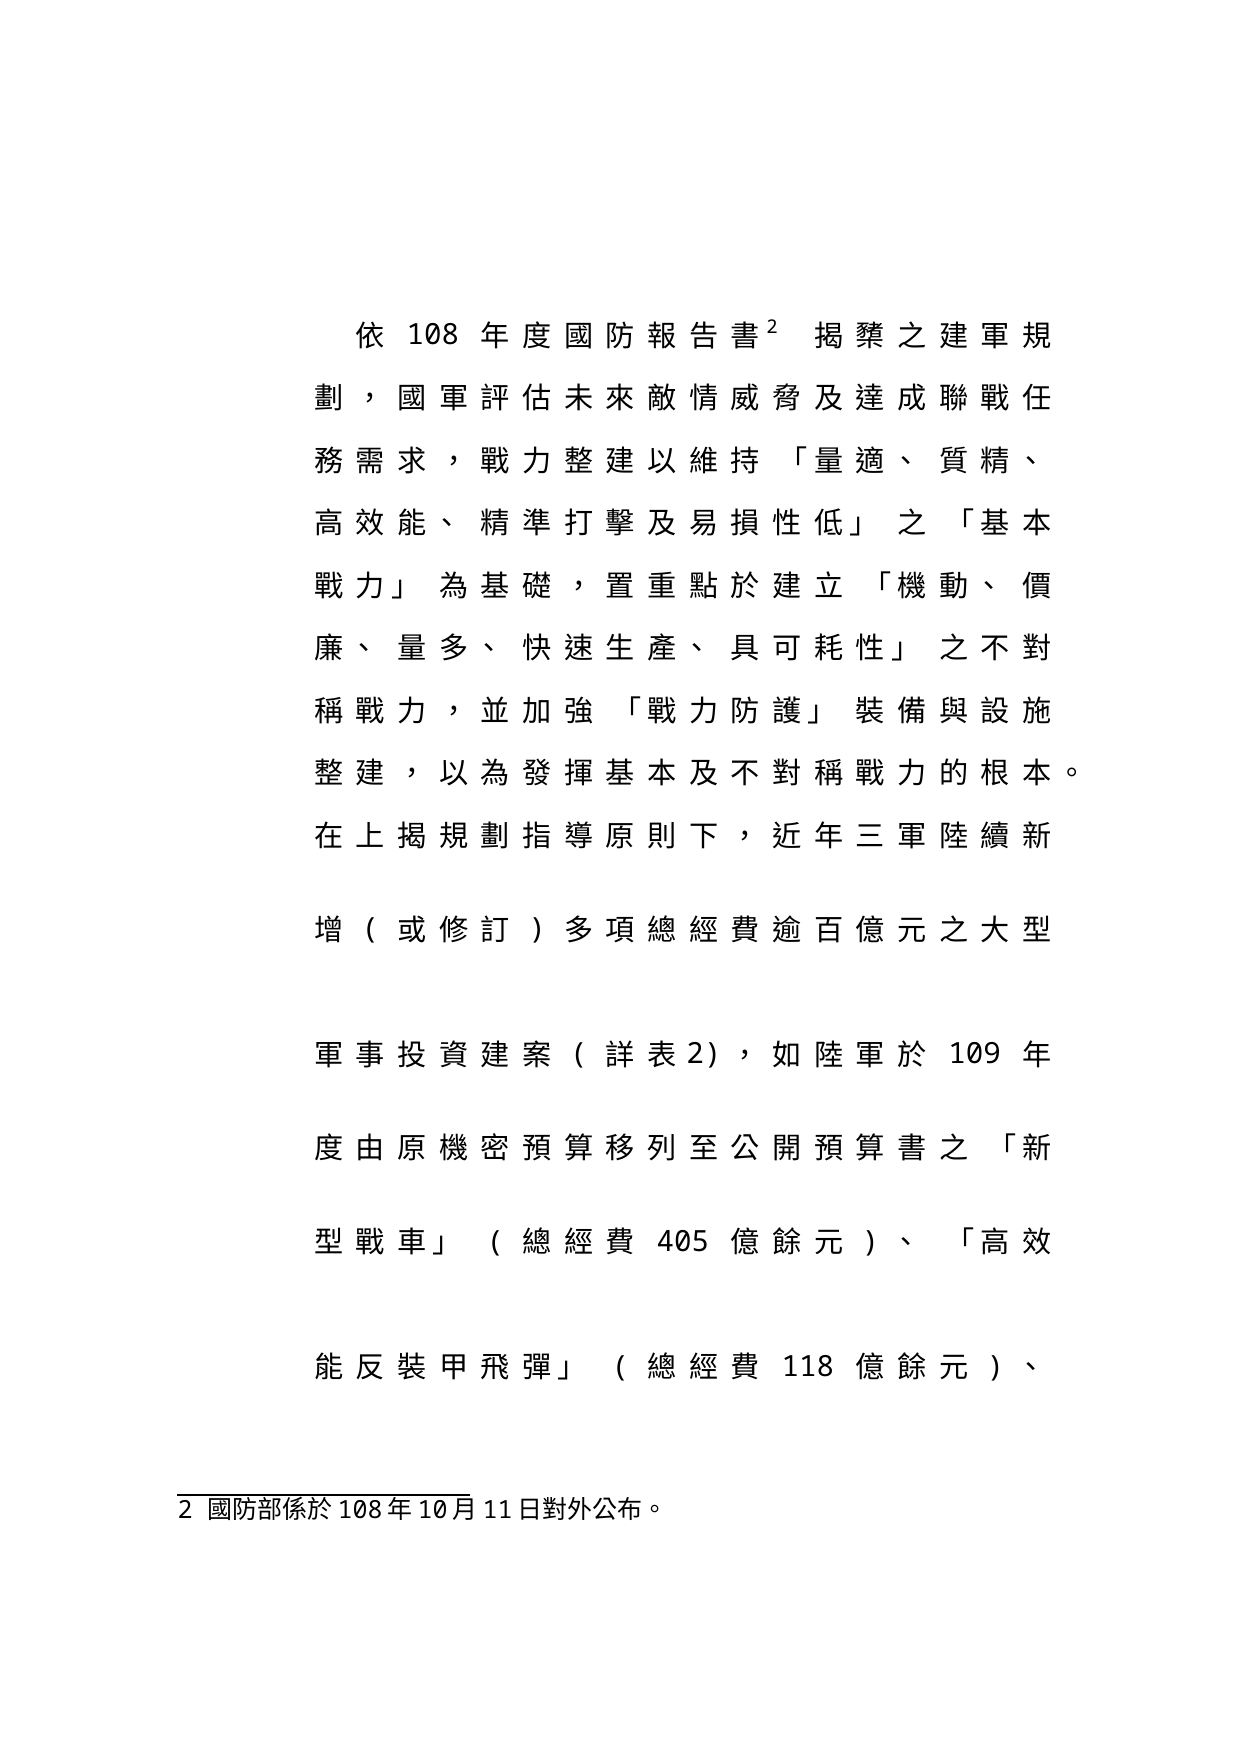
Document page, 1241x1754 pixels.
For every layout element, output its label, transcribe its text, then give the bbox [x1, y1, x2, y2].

text 依108年度國防報告書揭櫫之建軍規劃，國軍評估未來敵情威脅及達成聯戰任務需求，戰力整建以維持「量適、質精、高效能、精準打擊及易損性低」之「基本戰力」為基礎，置重點於建立「機動、價廉、量多、快速生產、具可耗性」之不對稱戰力，並加強「戰力防護」裝備與設施整建，以為發揮基本及不對稱戰力的根本。在上揭規劃指導原則下，近年三軍陸續新增(或修訂)多項總經費逾百億元之大型軍事投資建案(詳表2)，如陸軍於109年度由原機密預算移列至公開預算書之「新型戰車」(總經費405億餘元)、「高效能反裝甲飛彈」(總經費118億餘元)、「新型野戰防空武器系統(總經費143億餘元)」，109年度新增之「國軍重要防護營區智慧型警監系統建置案(第二階段)」(陸軍統籌建案，總經費128億餘元)；海軍106年度開始辦理之「新購BLOCK 1B方陣快砲」(總經費101億餘元)、「機動飛彈車」(總經費136億餘元)、108年度新增之「潛艦國造-第2階段原型艦籌建」(總經費493億餘元)、「新一代飛彈巡防艦-第2階段原型艦籌建」(總經費245億餘元)及「微型飛彈突擊艇」(總經費316億餘元)；空軍106年度辦理「新式高級教訓機」(總經費686億餘元) ，另於108年度再次修訂「F-16A/B型戰機性能提升」，將總經費由1,296.24億元提高為1,402.04億元，增加105.8億元(增幅8.16%)。 [271, 229, 1058, 1417]
text 國防部係於108年10月11日對外公布。 [177, 1496, 1063, 1525]
